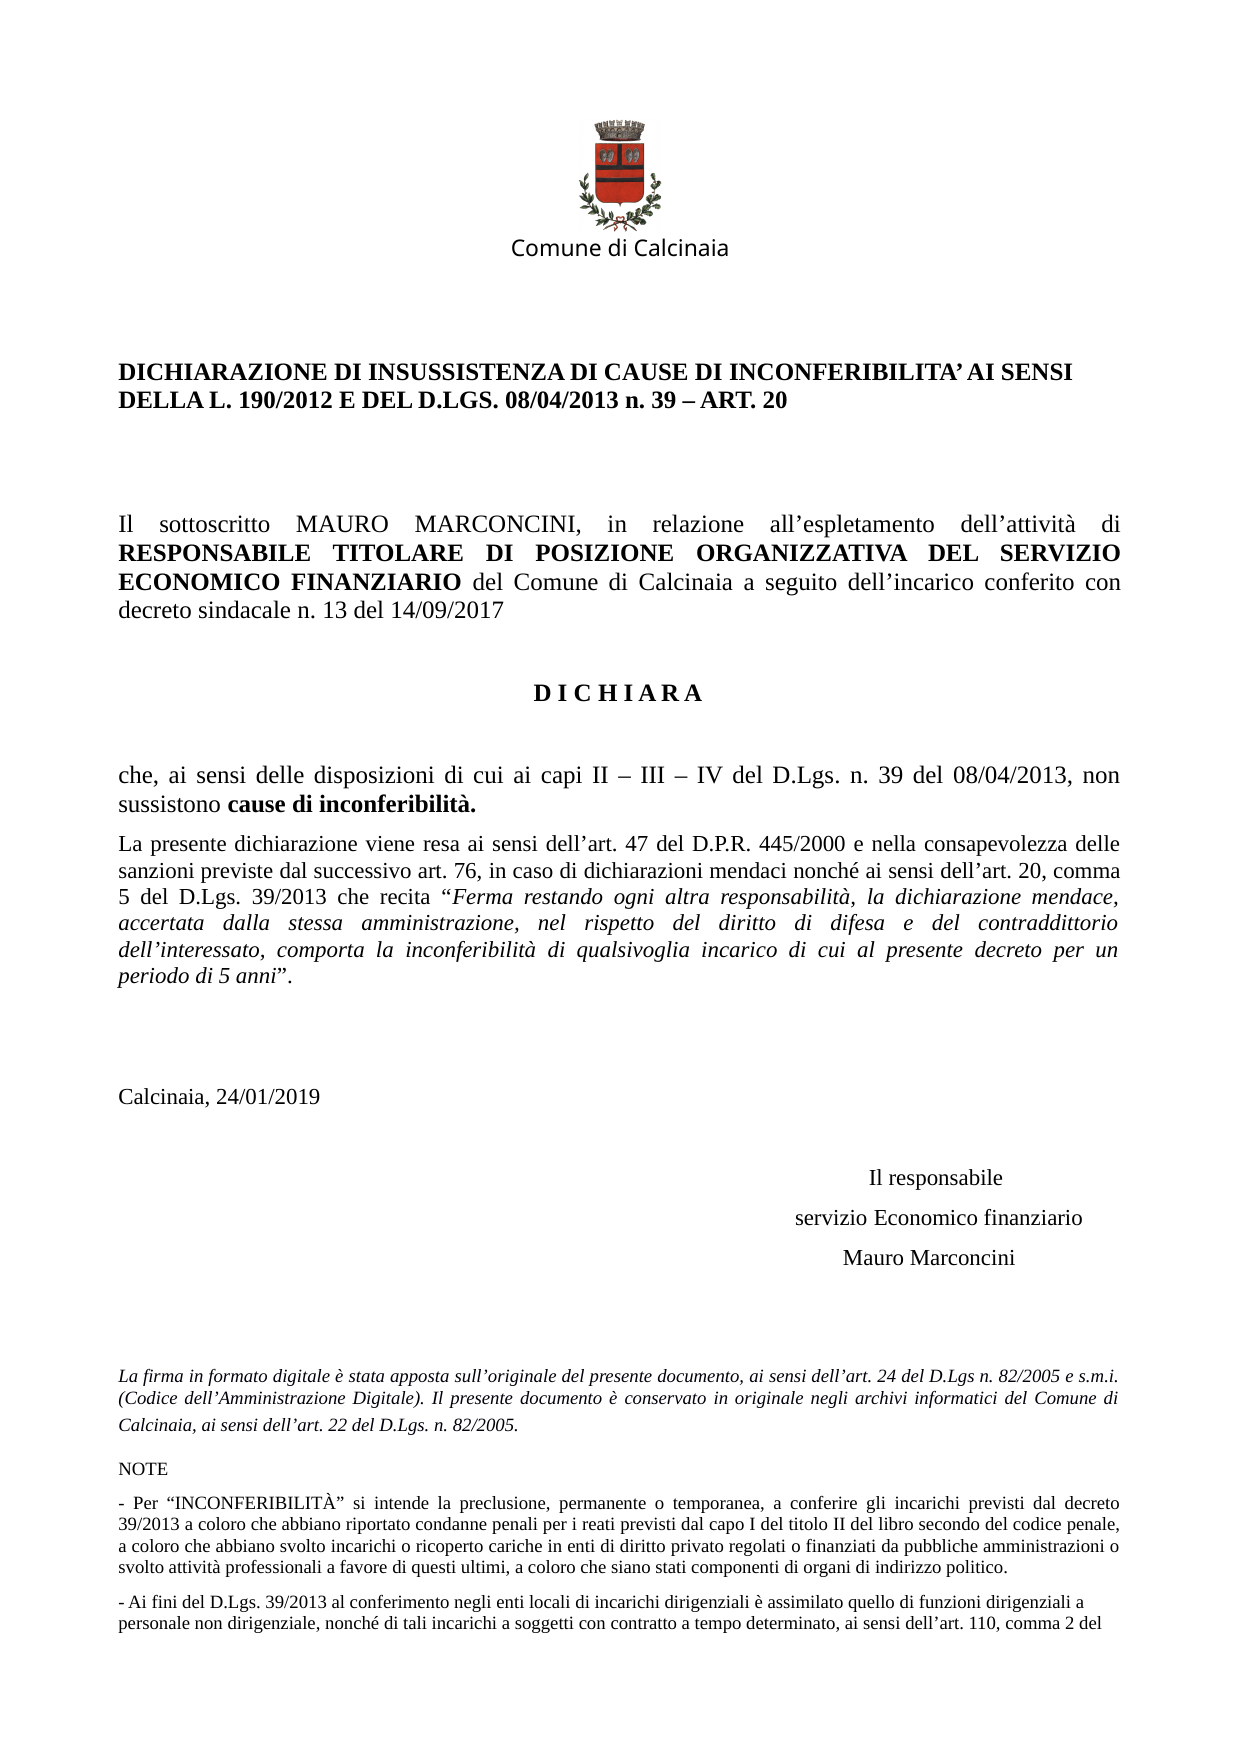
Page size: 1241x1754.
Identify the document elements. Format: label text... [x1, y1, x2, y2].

text che, ai sensi delle disposizioni di cui ai capi II – III – IV del D.Lgs. n. 39 del 08/04/2013, non sussistono cause di inconferibilità. [118, 760, 1122, 818]
text Calcinaia, 24/01/2019 [118, 1083, 1122, 1110]
text Il responsabile [756, 1163, 1122, 1190]
text - Per “INCONFERIBILITÀ” si intende la preclusione, permanente o temporanea, a conferire gli incarichi previsti dal decreto 39/2013 a coloro che abbiano riportato condanne penali per i reati previsti dal capo I del titolo II del libro secondo del codice penale, a coloro che abbiano svolto incarichi o ricoperto cariche in enti di diritto privato regolati o finanziati da pubbliche amministrazioni o svolto attività professionali a favore di questi ultimi, a coloro che siano stati componenti di organi di indirizzo politico. [118, 1492, 1122, 1578]
text La firma in formato digitale è stata apposta sull’originale del presente documento, ai sensi dell’art. 24 del D.Lgs n. 82/2005 e s.m.i. (Codice dell’Amministrazione Digitale). Il presente documento è conservato in originale negli archivi informatici del Comune di Calcinaia, ai sensi dell’art. 22 del D.Lgs. n. 82/2005. [118, 1365, 1122, 1437]
text NOTE [118, 1458, 1122, 1479]
picture [578, 118, 662, 232]
text La presente dichiarazione viene resa ai sensi dell’art. 47 del D.P.R. 445/2000 e nella consapevolezza delle sanzioni previste dal successivo art. 76, in caso di dichiarazioni mendaci nonché ai sensi dell’art. 20, comma 5 del D.Lgs. 39/2013 che recita “Ferma restando ogni altra responsabilità, la dichiarazione mendace, accertata dalla stessa amministrazione, nel rispetto del diritto di difesa e del contraddittorio dell’interessato, comporta la inconferibilità di qualsivoglia incarico di cui al presente decreto per un periodo di 5 anni”. [118, 830, 1122, 988]
text servizio Economico finanziario [756, 1202, 1122, 1231]
text Il sottoscritto MAURO MARCONCINI, in relazione all’espletamento dell’attività di RESPONSABILE TITOLARE DI POSIZIONE ORGANIZZATIVA DEL SERVIZIO ECONOMICO FINANZIARIO del Comune di Calcinaia a seguito dell’incarico conferito con decreto sindacale n. 13 del 14/09/2017 [118, 509, 1122, 624]
text Mauro Marconcini [118, 1244, 1122, 1270]
text D I C H I A R A [118, 678, 1122, 707]
text - Ai fini del D.Lgs. 39/2013 al conferimento negli enti locali di incarichi dirigenziali è assimilato quello di funzioni dirigenziali a personale non dirigenziale, nonché di tali incarichi a soggetti con contratto a tempo determinato, ai sensi dell’art. 110, comma 2 del [118, 1591, 1122, 1634]
text Comune di Calcinaia [118, 232, 1122, 263]
text DICHIARAZIONE DI INSUSSISTENZA DI CAUSE DI INCONFERIBILITA’ AI SENSI DELLA L. 190/2012 E DEL D.LGS. 08/04/2013 n. 39 – ART. 20 [118, 357, 1122, 414]
